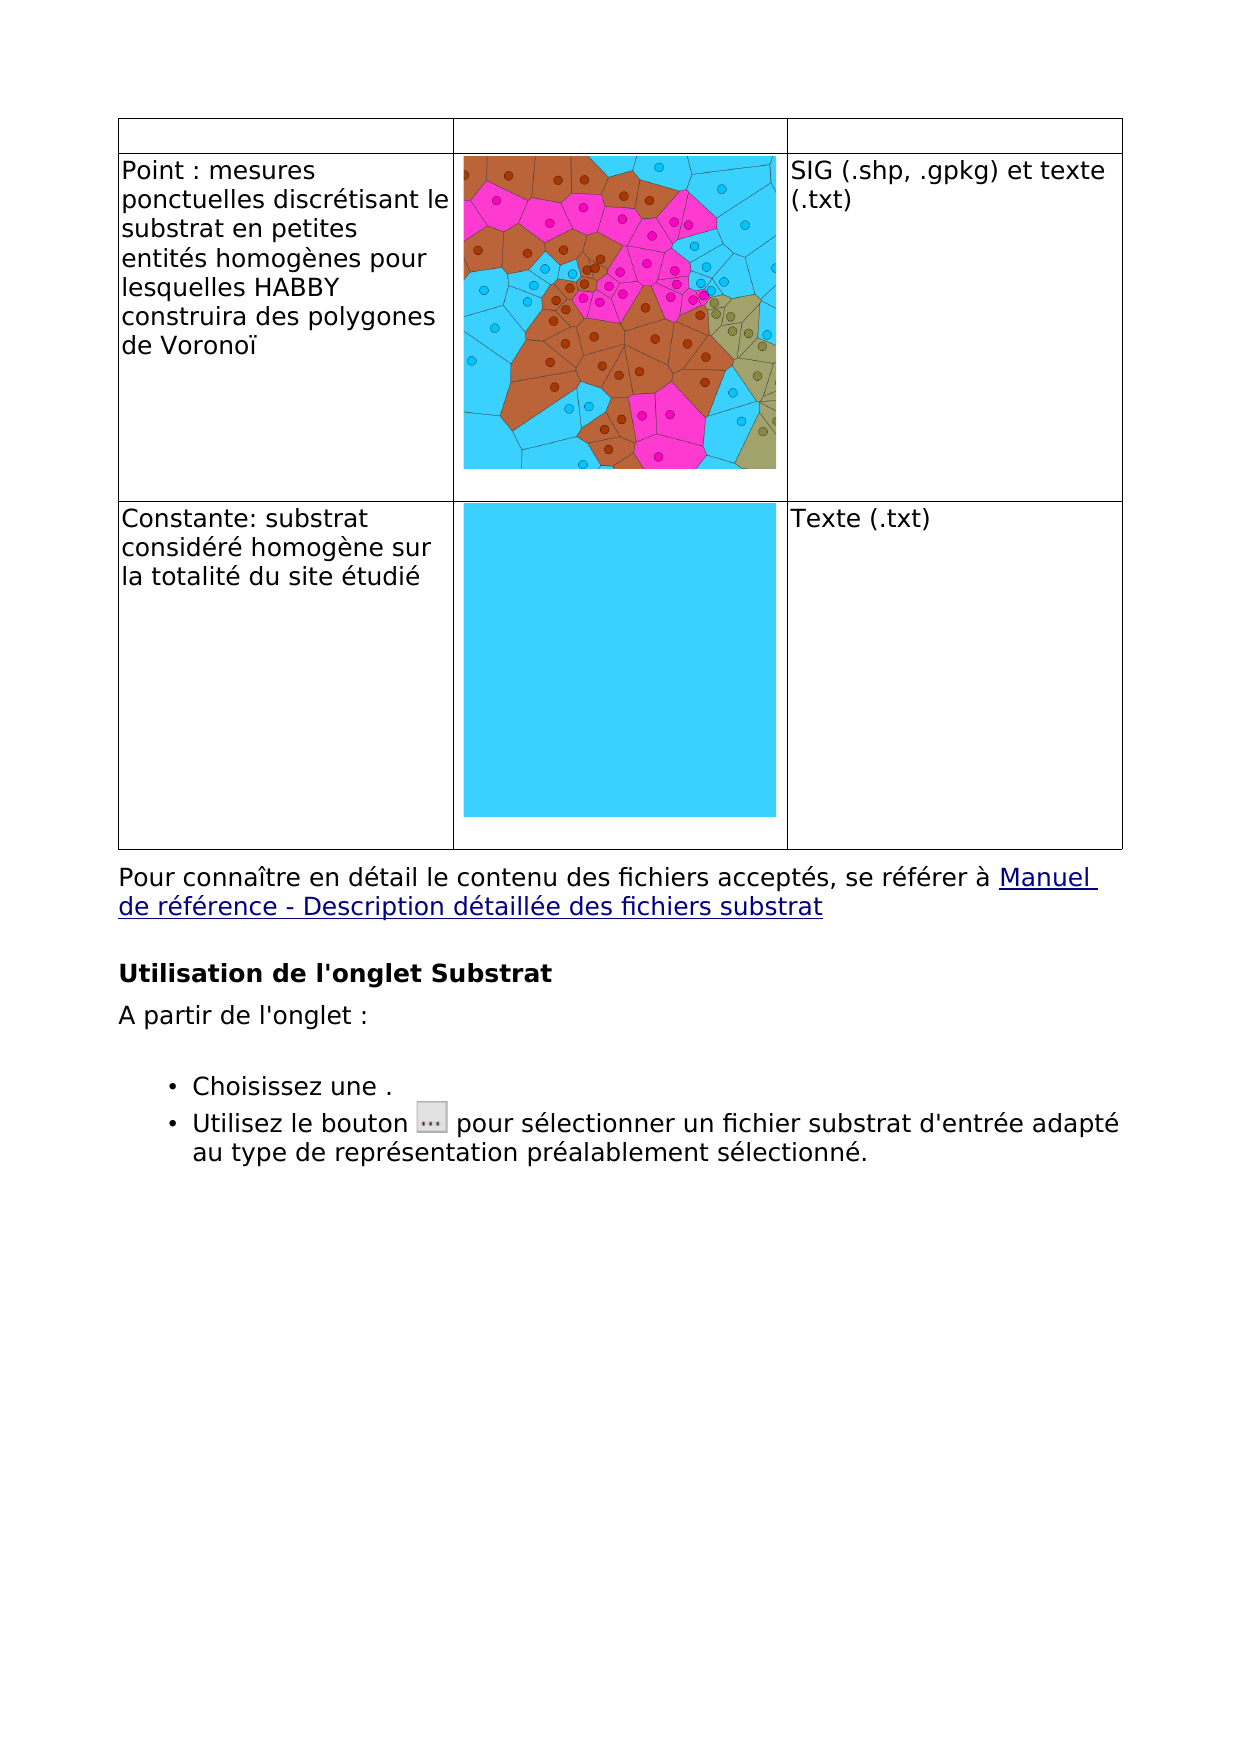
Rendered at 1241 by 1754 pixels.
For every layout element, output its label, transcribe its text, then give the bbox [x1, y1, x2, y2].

table_cell [454, 154, 787, 501]
list Utilisez le bouton pour sélectionner un fichier substrat d'entrée adapté au type de représentation préalablement sélectionné. [177, 1101, 1122, 1167]
table_cell [454, 119, 787, 153]
table_cell SIG (.shp, .gpkg) et texte (.txt) [788, 154, 1122, 501]
picture [463, 503, 777, 817]
table_cell [119, 119, 453, 153]
subtitle Utilisation de l'onglet Substrat [118, 959, 1122, 988]
table_cell [454, 502, 787, 848]
table_cell Point : mesures ponctuelles discrétisant le substrat en petites entités homogènes pour lesquelles HABBY construira des polygones de Voronoï [119, 154, 453, 501]
picture [463, 156, 777, 469]
table_cell Constante: substrat considéré homogène sur la totalité du site étudié [119, 502, 453, 848]
text Pour connaître en détail le contenu des fichiers acceptés, se référer à Manuel de référence - Description détaillée des fichiers substrat [118, 863, 1122, 922]
table_cell Texte (.txt) [788, 502, 1122, 848]
list Choisissez une . [177, 1072, 1122, 1101]
table_cell [788, 119, 1122, 153]
text A partir de l'onglet : [118, 1001, 1122, 1030]
picture [416, 1101, 448, 1133]
